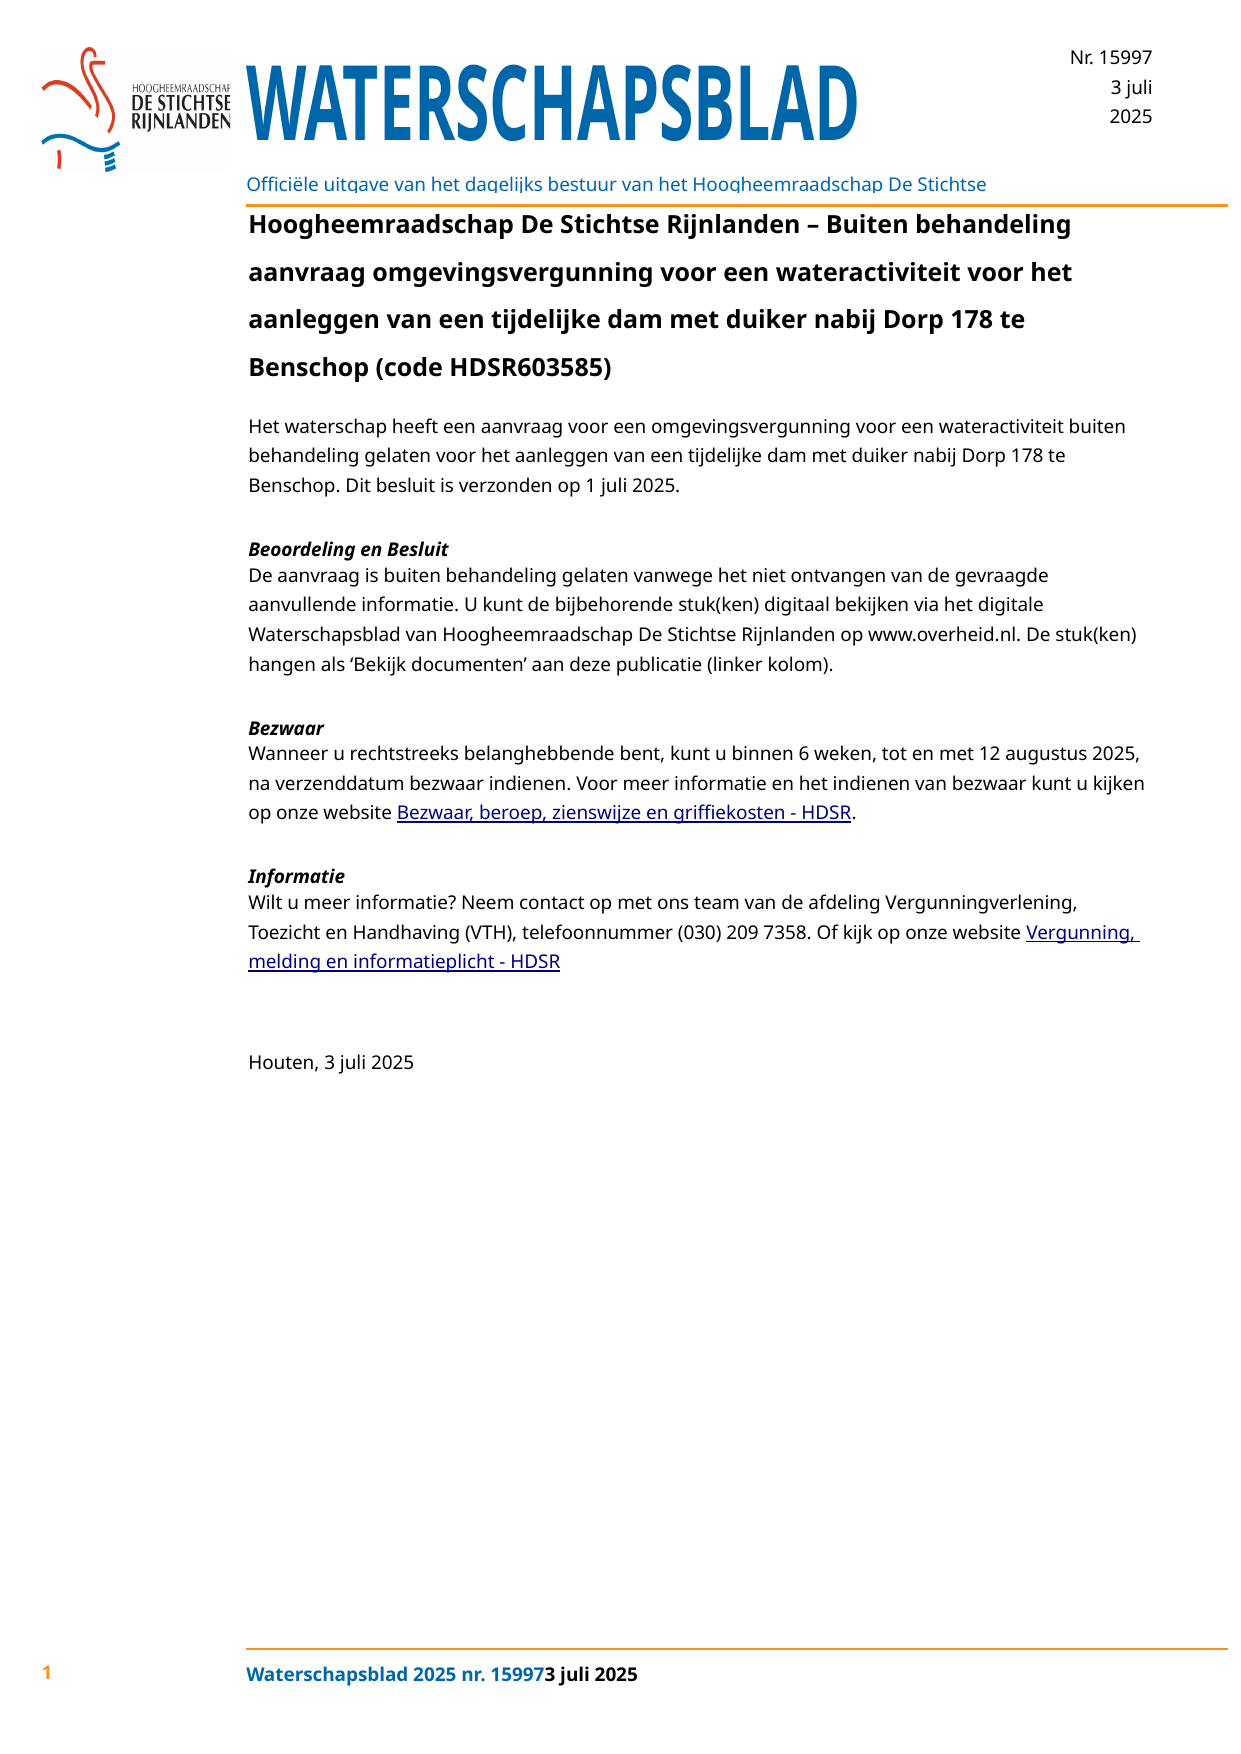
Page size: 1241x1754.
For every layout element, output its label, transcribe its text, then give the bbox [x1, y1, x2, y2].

text Wanneer u rechtstreeks belanghebbende bent, kunt u binnen 6 weken, tot en met 12 augustus 2025, na verzenddatum bezwaar indienen. Voor meer informatie en het indienen van bezwaar kunt u kijken op onze website Bezwaar, beroep, zienswijze en griffiekosten - HDSR. [248, 740, 1152, 825]
text Hoogheemraadschap De Stichtse Rijnlanden – Buiten behandeling aanvraag omgevingsvergunning voor een wateractiviteit voor het aanleggen van een tijdelijke dam met duiker nabij Dorp 178 te Benschop (code HDSR603585) [248, 207, 1152, 384]
picture [41, 47, 231, 172]
text Houten, 3 juli 2025 [248, 1049, 1152, 1075]
text Bezwaar [248, 715, 1152, 740]
text Wilt u meer informatie? Neem contact op met ons team van de afdeling Vergunningverlening, Toezicht en Handhaving (VTH), telefoonnummer (030) 209 7358. Of kijk op onze website Vergunning, melding en informatieplicht - HDSR [248, 889, 1152, 974]
text Beoordeling en Besluit [248, 536, 1152, 562]
text Het waterschap heeft een aanvraag voor een omgevingsvergunning voor een wateractiviteit buiten behandeling gelaten voor het aanleggen van een tijdelijke dam met duiker nabij Dorp 178 te Benschop. Dit besluit is verzonden op 1 juli 2025. [248, 413, 1152, 498]
text Informatie [248, 863, 1152, 889]
text De aanvraag is buiten behandeling gelaten vanwege het niet ontvangen van de gevraagde aanvullende informatie. U kunt de bijbehorende stuk(ken) digitaal bekijken via het digitale Waterschapsblad van Hoogheemraadschap De Stichtse Rijnlanden op www.overheid.nl. De stuk(ken) hangen als ‘Bekijk documenten’ aan deze publicatie (linker kolom). [248, 562, 1152, 676]
